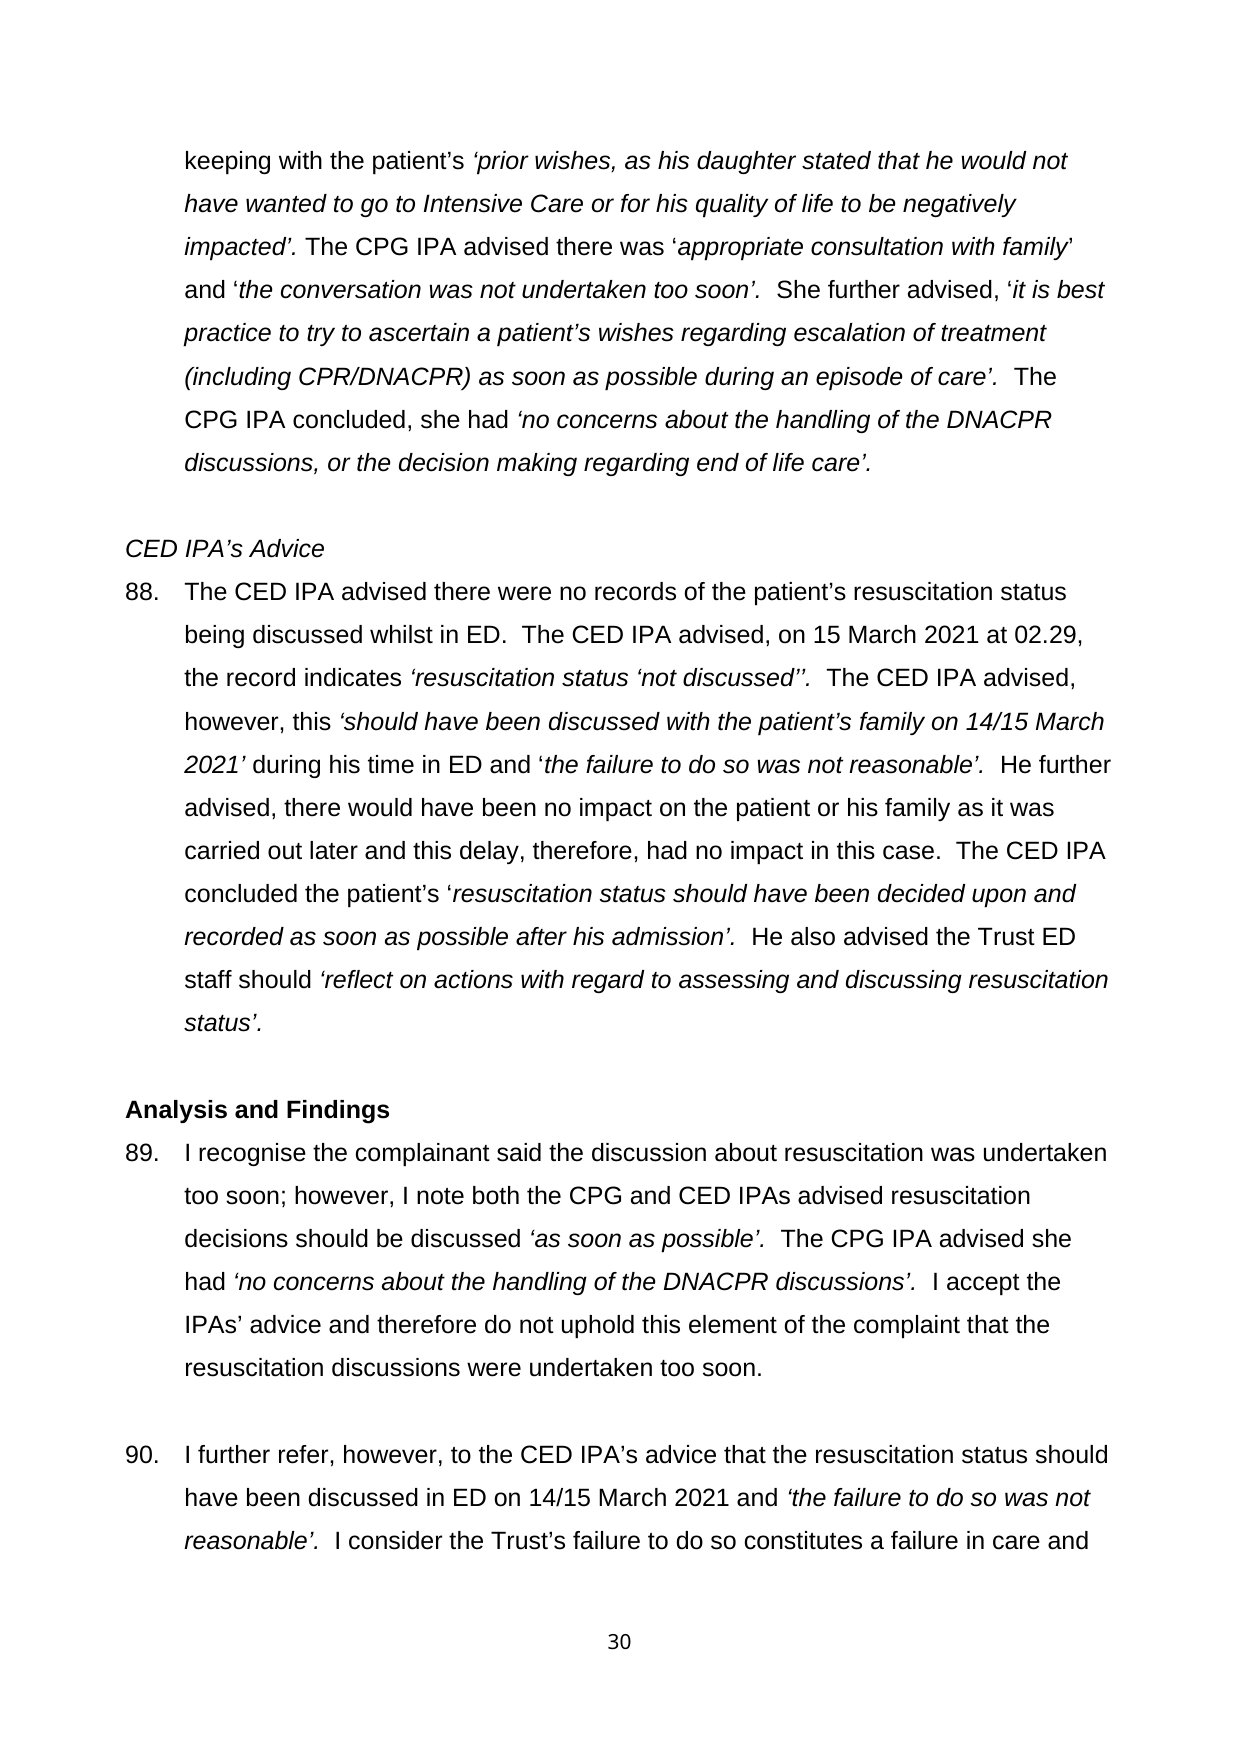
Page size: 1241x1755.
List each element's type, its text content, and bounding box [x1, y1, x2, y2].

list I recognise the complainant said the discussion about resuscitation was undertaken too soon; however, I note both the CPG and CED IPAs advised resuscitation decisions should be discussed ‘as soon as possible’. The CPG IPA advised she had ‘no concerns about the handling of the DNACPR discussions’. I accept the IPAs’ advice and therefore do not uphold this element of the complaint that the resuscitation discussions were undertaken too soon. [125, 1138, 1113, 1382]
text CED IPA’s Advice [125, 534, 1113, 563]
text Analysis and Findings [125, 1094, 1113, 1123]
list The CED IPA advised there were no records of the patient’s resuscitation status being discussed whilst in ED. The CED IPA advised, on 15 March 2021 at 02.29, the record indicates ‘resuscitation status ‘not discussed’’. The CED IPA advised, however, this ‘should have been discussed with the patient’s family on 14/15 March 2021’ during his time in ED and ‘the failure to do so was not reasonable’. He further advised, there would have been no impact on the patient or his family as it was carried out later and this delay, therefore, had no impact in this case. The CED IPA concluded the patient’s ‘resuscitation status should have been decided upon and recorded as soon as possible after his admission’. He also advised the Trust ED staff should ‘reflect on actions with regard to assessing and discussing resuscitation status’. [125, 577, 1113, 1037]
list I further refer, however, to the CED IPA’s advice that the resuscitation status should have been discussed in ED on 14/15 March 2021 and ‘the failure to do so was not reasonable’. I consider the Trust’s failure to do so constitutes a failure in care and [125, 1439, 1113, 1554]
list keeping with the patient’s ‘prior wishes, as his daughter stated that he would not have wanted to go to Intensive Care or for his quality of life to be negatively impacted’. The CPG IPA advised there was ‘appropriate consultation with family’ and ‘the conversation was not undertaken too soon’. She further advised, ‘it is best practice to try to ascertain a patient’s wishes regarding escalation of treatment (including CPR/DNACPR) as soon as possible during an episode of care’. The CPG IPA concluded, she had ‘no concerns about the handling of the DNACPR discussions, or the decision making regarding end of life care’. [125, 146, 1113, 476]
